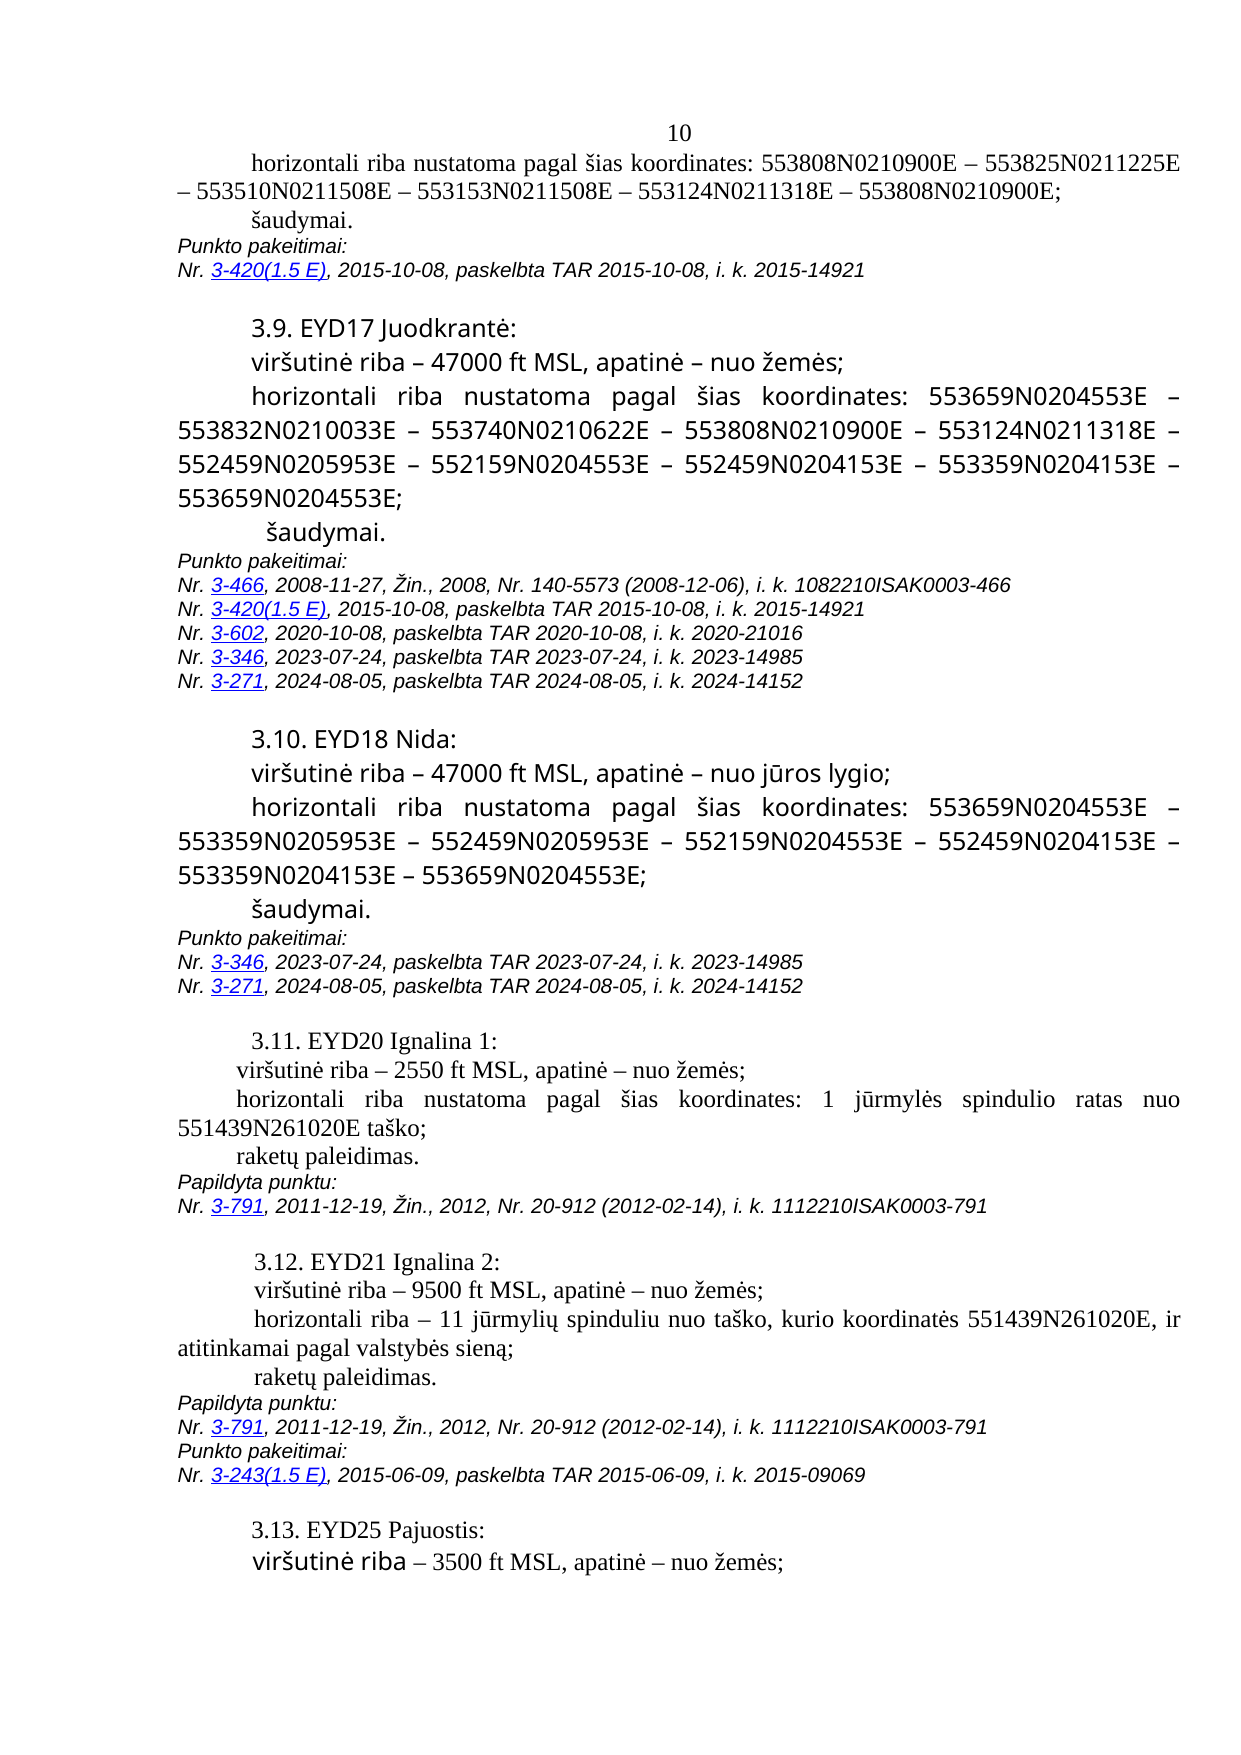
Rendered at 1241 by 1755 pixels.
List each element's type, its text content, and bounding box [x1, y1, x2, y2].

text Papildyta punktu: [177, 1391, 1181, 1414]
text Punkto pakeitimai: [177, 926, 1181, 950]
text 3.9. EYD17 Juodkrantė: [177, 311, 1181, 344]
text raketų paleidimas. [177, 1362, 1181, 1391]
text viršutinė riba – 9500 ft MSL, apatinė – nuo žemės; [177, 1276, 1181, 1304]
text šaudymai. [177, 515, 1181, 549]
text Nr. 3-791, 2011-12-19, Žin., 2012, Nr. 20-912 (2012-02-14), i. k. 1112210ISAK0003-791 [177, 1194, 1181, 1218]
text Nr. 3-243(1.5 E), 2015-06-09, paskelbta TAR 2015-06-09, i. k. 2015-09069 [177, 1462, 1181, 1486]
text viršutinė riba – 2550 ft MSL, apatinė – nuo žemės; [177, 1055, 1181, 1084]
text Nr. 3-420(1.5 E), 2015-10-08, paskelbta TAR 2015-10-08, i. k. 2015-14921 [177, 597, 1181, 621]
text 3.12. EYD21 Ignalina 2: [177, 1247, 1181, 1276]
text 3.11. EYD20 Ignalina 1: [177, 1026, 1181, 1055]
text Nr. 3-346, 2023-07-24, paskelbta TAR 2023-07-24, i. k. 2023-14985 [177, 950, 1181, 974]
text Nr. 3-271, 2024-08-05, paskelbta TAR 2024-08-05, i. k. 2024-14152 [177, 669, 1181, 693]
text 3.10. EYD18 Nida: [177, 721, 1181, 756]
text Punkto pakeitimai: [177, 234, 1181, 258]
text šaudymai. [177, 205, 1181, 234]
text Nr. 3-791, 2011-12-19, Žin., 2012, Nr. 20-912 (2012-02-14), i. k. 1112210ISAK0003-791 [177, 1414, 1181, 1438]
text Nr. 3-602, 2020-10-08, paskelbta TAR 2020-10-08, i. k. 2020-21016 [177, 621, 1181, 645]
text Nr. 3-346, 2023-07-24, paskelbta TAR 2023-07-24, i. k. 2023-14985 [177, 645, 1181, 669]
text horizontali riba nustatoma pagal šias koordinates: 553659N0204553E – 553832N0210033E – 553740N0210622E – 553808N0210900E – 553124N0211318E – 552459N0205953E – 552159N0204553E – 552459N0204153E – 553359N0204153E – 553659N0204553E; [177, 379, 1181, 515]
text viršutinė riba – 47000 ft MSL, apatinė – nuo jūros lygio; [177, 756, 1181, 789]
text šaudymai. [177, 892, 1181, 926]
text Papildyta punktu: [177, 1170, 1181, 1194]
text Nr. 3-271, 2024-08-05, paskelbta TAR 2024-08-05, i. k. 2024-14152 [177, 974, 1181, 998]
text Punkto pakeitimai: [177, 549, 1181, 573]
text viršutinė riba – 47000 ft MSL, apatinė – nuo žemės; [177, 344, 1181, 379]
text horizontali riba nustatoma pagal šias koordinates: 553659N0204553E – 553359N0205953E – 552459N0205953E – 552159N0204553E – 552459N0204153E – 553359N0204153E – 553659N0204553E; [177, 789, 1181, 892]
text Nr. 3-420(1.5 E), 2015-10-08, paskelbta TAR 2015-10-08, i. k. 2015-14921 [177, 258, 1181, 282]
text raketų paleidimas. [177, 1141, 1181, 1170]
text horizontali riba nustatoma pagal šias koordinates: 1 jūrmylės spindulio ratas nuo 551439N261020E taško; [177, 1084, 1181, 1141]
text Punkto pakeitimai: [177, 1438, 1181, 1462]
text viršutinė riba – 3500 ft MSL, apatinė – nuo žemės; [177, 1544, 1181, 1578]
text 3.13. EYD25 Pajuostis: [177, 1515, 1181, 1544]
text horizontali riba nustatoma pagal šias koordinates: 553808N0210900E – 553825N0211225E – 553510N0211508E – 553153N0211508E – 553124N0211318E – 553808N0210900E; [177, 148, 1181, 205]
text Nr. 3-466, 2008-11-27, Žin., 2008, Nr. 140-5573 (2008-12-06), i. k. 1082210ISAK0003-466 [177, 573, 1181, 597]
text horizontali riba – 11 jūrmylių spinduliu nuo taško, kurio koordinatės 551439N261020E, ir atitinkamai pagal valstybės sieną; [177, 1304, 1181, 1362]
